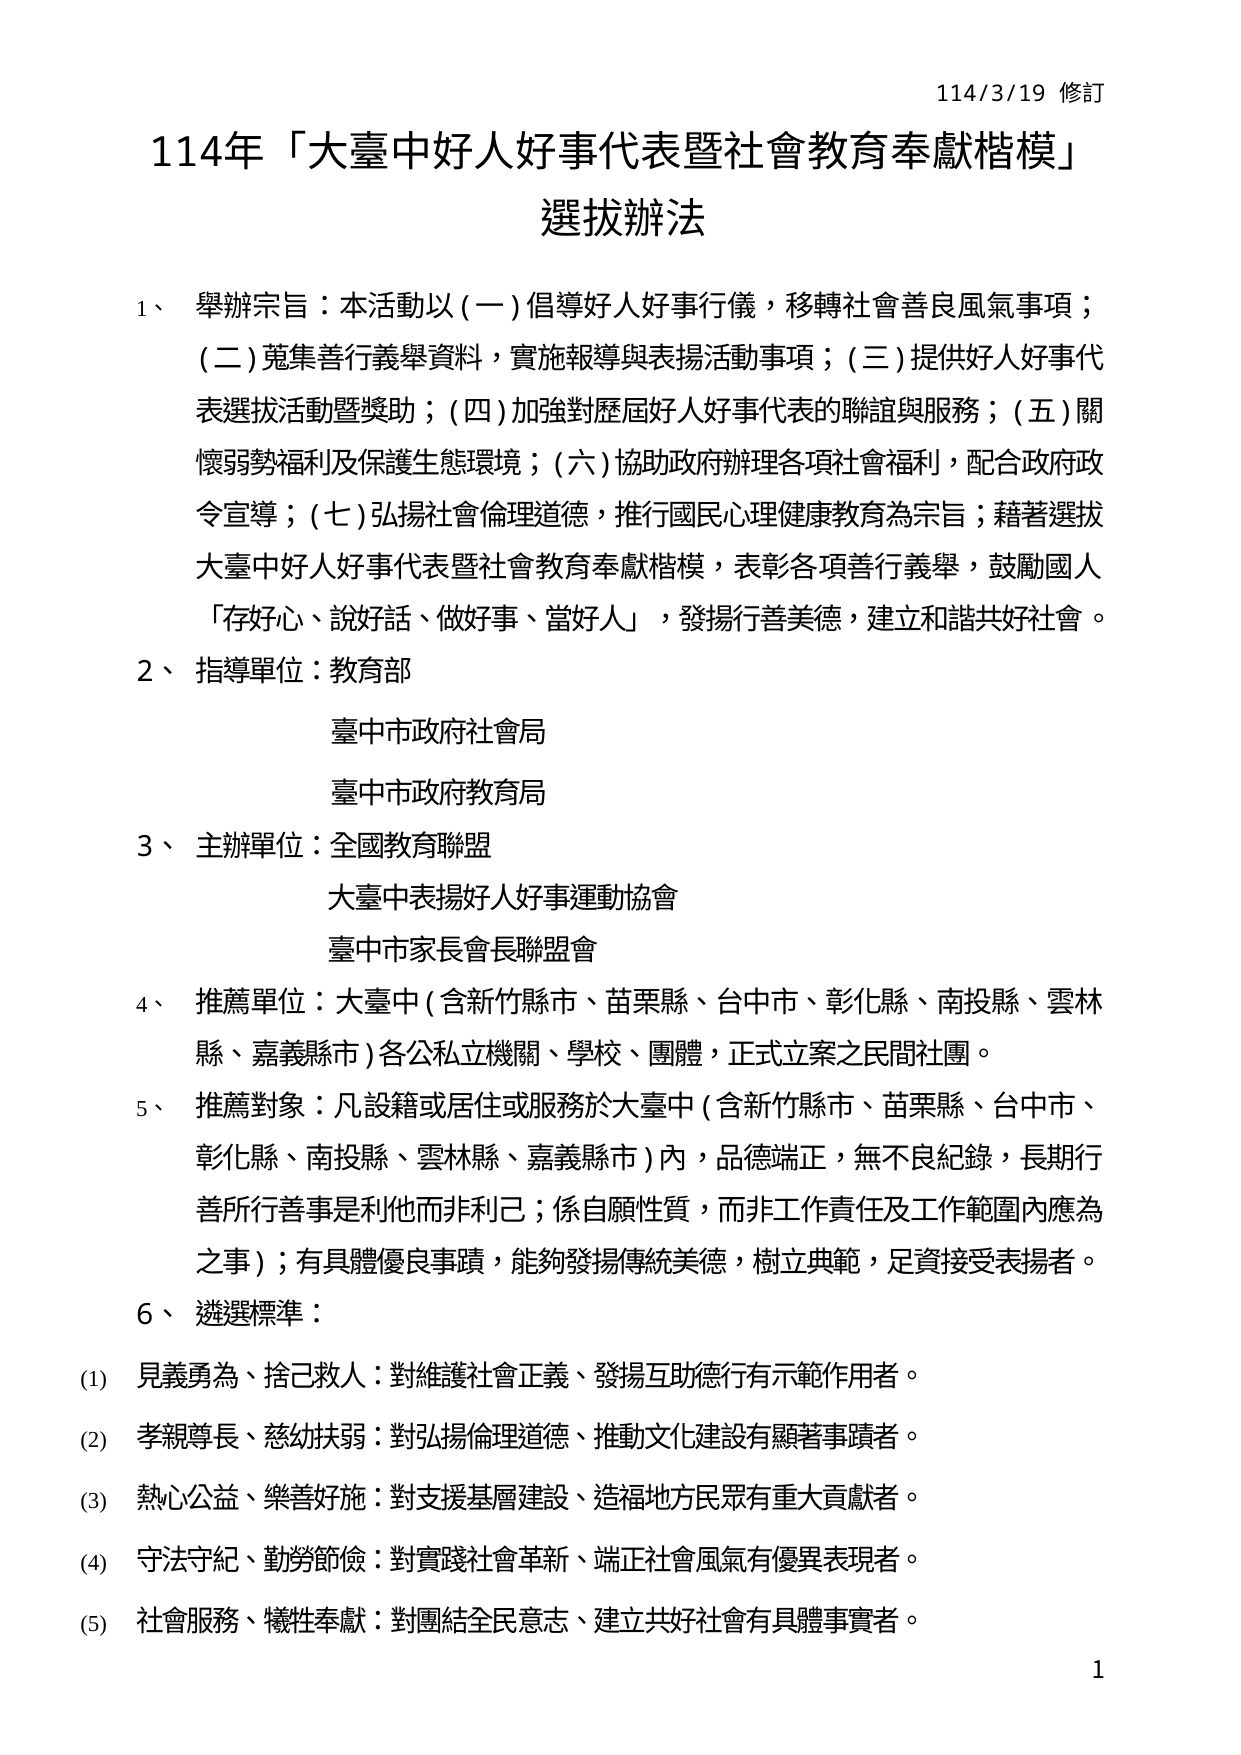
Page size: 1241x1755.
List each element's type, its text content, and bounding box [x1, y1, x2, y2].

list 守法守紀、勤勞節儉：對實踐社會革新、端正社會風氣有優異表現者。 [80, 1528, 1105, 1580]
text 臺中市政府教育局 [331, 762, 1106, 814]
list 指導單位：教育部 [136, 640, 1104, 692]
list 社會服務、犧牲奉獻：對團結全民意志、建立共好社會有具體事實者。 [80, 1589, 1106, 1642]
list 熱心公益、樂善好施：對支援基層建設、造福地方民眾有重大貢獻者。 [80, 1467, 1105, 1519]
list 推薦單位：大臺中(含新竹縣市、苗栗縣、台中市、彰化縣、南投縣、雲林縣、嘉義縣市)各公私立機關、學校、團體，正式立案之民間社團。 [136, 971, 1104, 1075]
text 選拔辦法 [143, 179, 1105, 247]
list 主辦單位：全國教育聯盟 [136, 814, 1104, 866]
list 舉辦宗旨：本活動以(一)倡導好人好事行儀，移轉社會善良風氣事項；(二)蒐集善行義舉資料，實施報導與表揚活動事項；(三)提供好人好事代表選拔活動暨獎助；(四)加強對歷屆好人好事代表的聯誼與服務；(五)關懷弱勢福利及保護生態環境；(六)協助政府辦理各項社會福利，配合政府政令宣導；(七)弘揚社會倫理道德，推行國民心理健康教育為宗旨；藉著選拔大臺中好人好事代表暨社會教育奉獻楷模，表彰各項善行義舉，鼓勵國人「存好心、說好話、做好事、當好人」，發揚行善美德，建立和諧共好社會。 [136, 275, 1104, 640]
text 臺中市家長會長聯盟會 [328, 918, 1090, 971]
list 推薦對象：凡設籍或居住或服務於大臺中(含新竹縣市、苗栗縣、台中市、彰化縣、南投縣、雲林縣、嘉義縣市)內，品德端正，無不良紀錄，長期行善所行善事是利他而非利己；係自願性質，而非工作責任及工作範圍內應為之事)；有具體優良事蹟，能夠發揚傳統美德，樹立典範，足資接受表揚者。 [136, 1075, 1104, 1283]
text 臺中市政府社會局 [331, 701, 1106, 753]
list 孝親尊長、慈幼扶弱：對弘揚倫理道德、推動文化建設有顯著事蹟者。 [80, 1406, 1105, 1458]
text 114年「大臺中好人好事代表暨社會教育奉獻楷模」 [143, 112, 1105, 179]
list 遴選標準： [136, 1283, 1104, 1335]
text 大臺中表揚好人好事運動協會 [328, 866, 1090, 918]
list 見義勇為、捨己救人：對維護社會正義、發揚互助德行有示範作用者。 [80, 1344, 1105, 1396]
